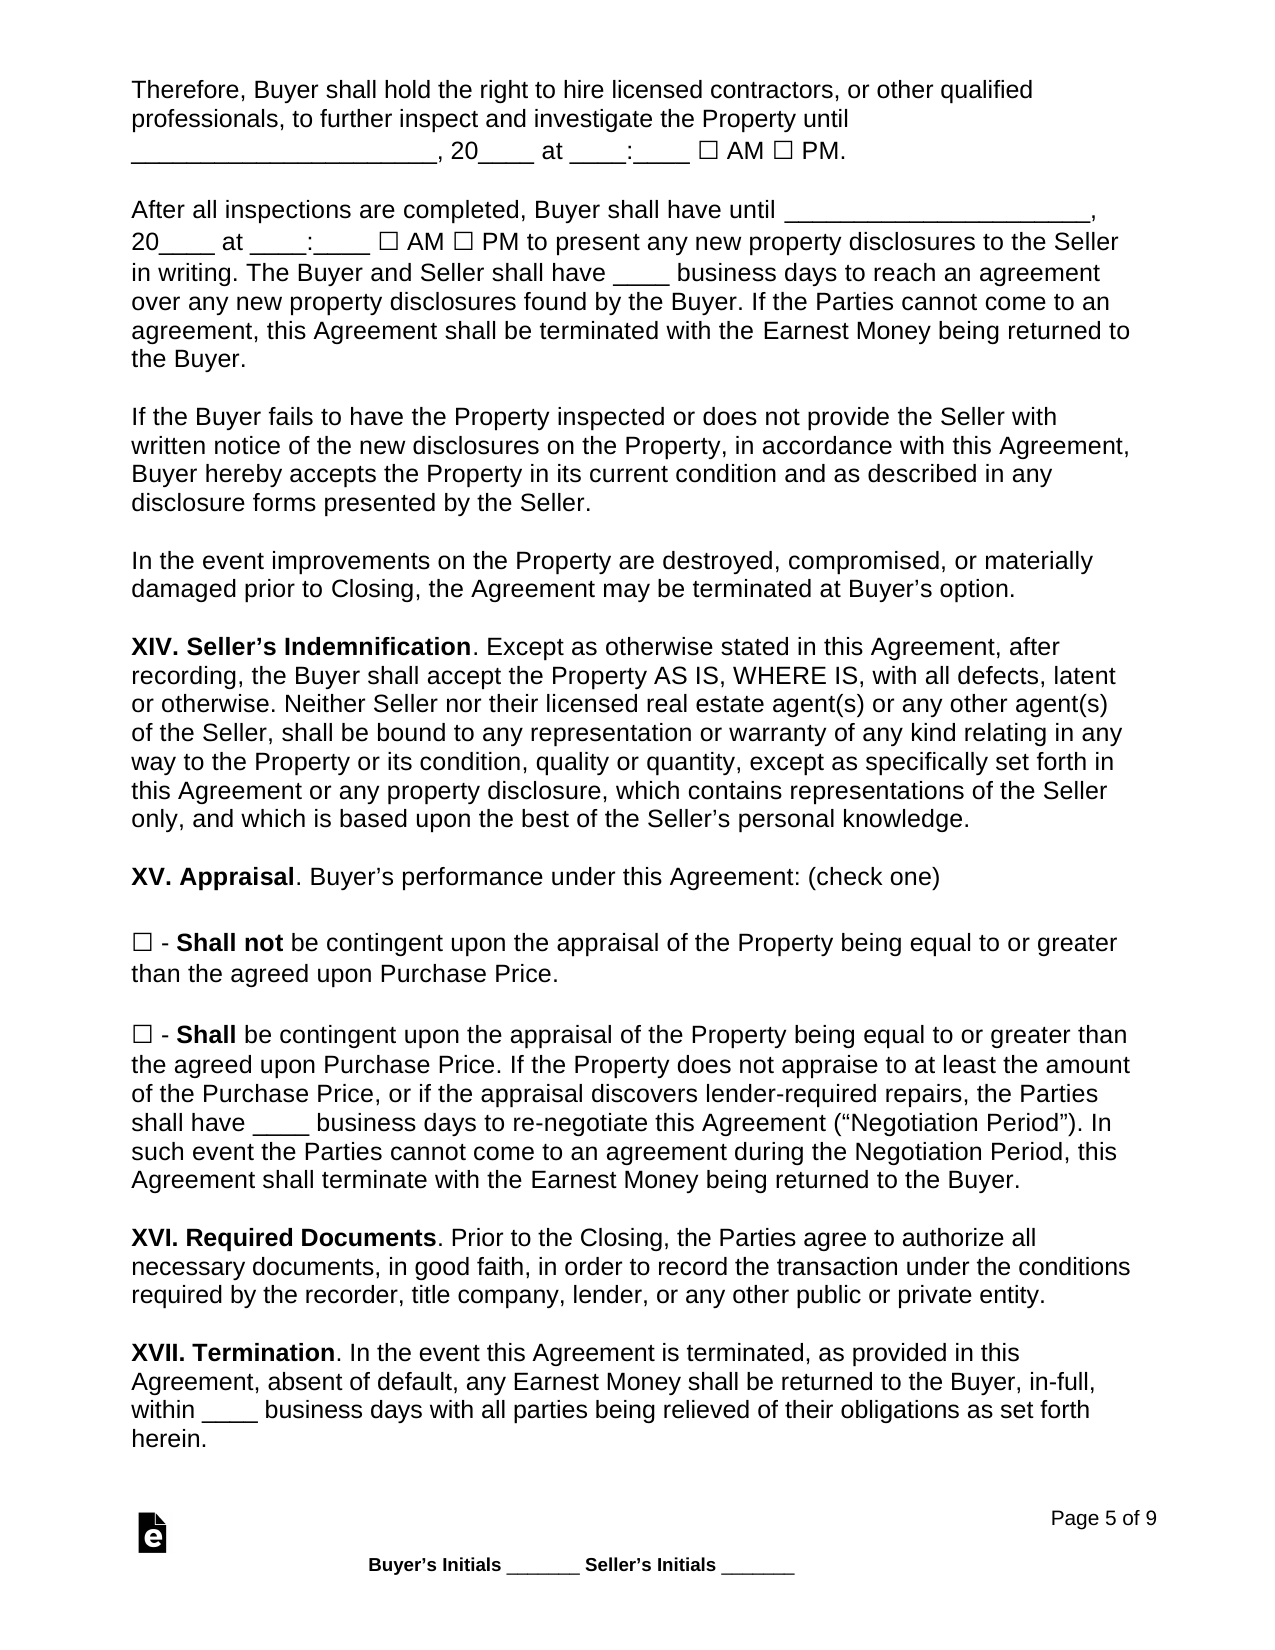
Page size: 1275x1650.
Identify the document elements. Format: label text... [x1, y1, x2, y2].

text XV. Appraisal. Buyer’s performance under this Agreement: (check one) [131, 862, 1134, 891]
text ☐ - Shall be contingent upon the appraisal of the Property being equal to or greater than the agreed upon Purchase Price. If the Property does not appraise to at least the amount of the Purchase Price, or if the appraisal discovers lender-required repairs, the Parties shall have ____ business days to re-negotiate this Agreement (“Negotiation Period”). In such event the Parties cannot come to an agreement during the Negotiation Period, this Agreement shall terminate with the Earnest Money being returned to the Buyer. [131, 1016, 1134, 1194]
text Therefore, Buyer shall hold the right to hire licensed contractors, or other qualified professionals, to further inspect and investigate the Property until ______________________, 20____ at ____:____ ☐ AM ☐ PM. [131, 75, 1134, 167]
text XVII. Termination. In the event this Agreement is terminated, as provided in this Agreement, absent of default, any Earnest Money shall be returned to the Buyer, in-full, within ____ business days with all parties being relieved of their obligations as set forth herein. [131, 1338, 1134, 1453]
text XVI. Required Documents. Prior to the Closing, the Parties agree to authorize all necessary documents, in good faith, in order to record the transaction under the conditions required by the recorder, title company, lender, or any other public or private entity. [131, 1223, 1134, 1309]
text XIV. Seller’s Indemnification. Except as otherwise stated in this Agreement, after recording, the Buyer shall accept the Property AS IS, WHERE IS, with all defects, latent or otherwise. Neither Seller nor their licensed real estate agent(s) or any other agent(s) of the Seller, shall be bound to any representation or warranty of any kind relating in any way to the Property or its condition, quality or quantity, except as specifically set forth in this Agreement or any property disclosure, which contains representations of the Seller only, and which is based upon the best of the Seller’s personal knowledge. [131, 632, 1134, 833]
text If the Buyer fails to have the Property inspected or does not provide the Seller with written notice of the new disclosures on the Property, in accordance with this Agreement, Buyer hereby accepts the Property in its current condition and as described in any disclosure forms presented by the Seller. [131, 402, 1134, 517]
text After all inspections are completed, Buyer shall have until ______________________, 20____ at ____:____ ☐ AM ☐ PM to present any new property disclosures to the Seller in writing. The Buyer and Seller shall have ____ business days to reach an agreement over any new property disclosures found by the Buyer. If the Parties cannot come to an agreement, this Agreement shall be terminated with the Earnest Money being returned to the Buyer. [131, 195, 1134, 373]
text In the event improvements on the Property are destroyed, compromised, or materially damaged prior to Closing, the Agreement may be terminated at Buyer’s option. [131, 546, 1134, 603]
text ☐ - Shall not be contingent upon the appraisal of the Property being equal to or greater than the agreed upon Purchase Price. [131, 925, 1134, 987]
